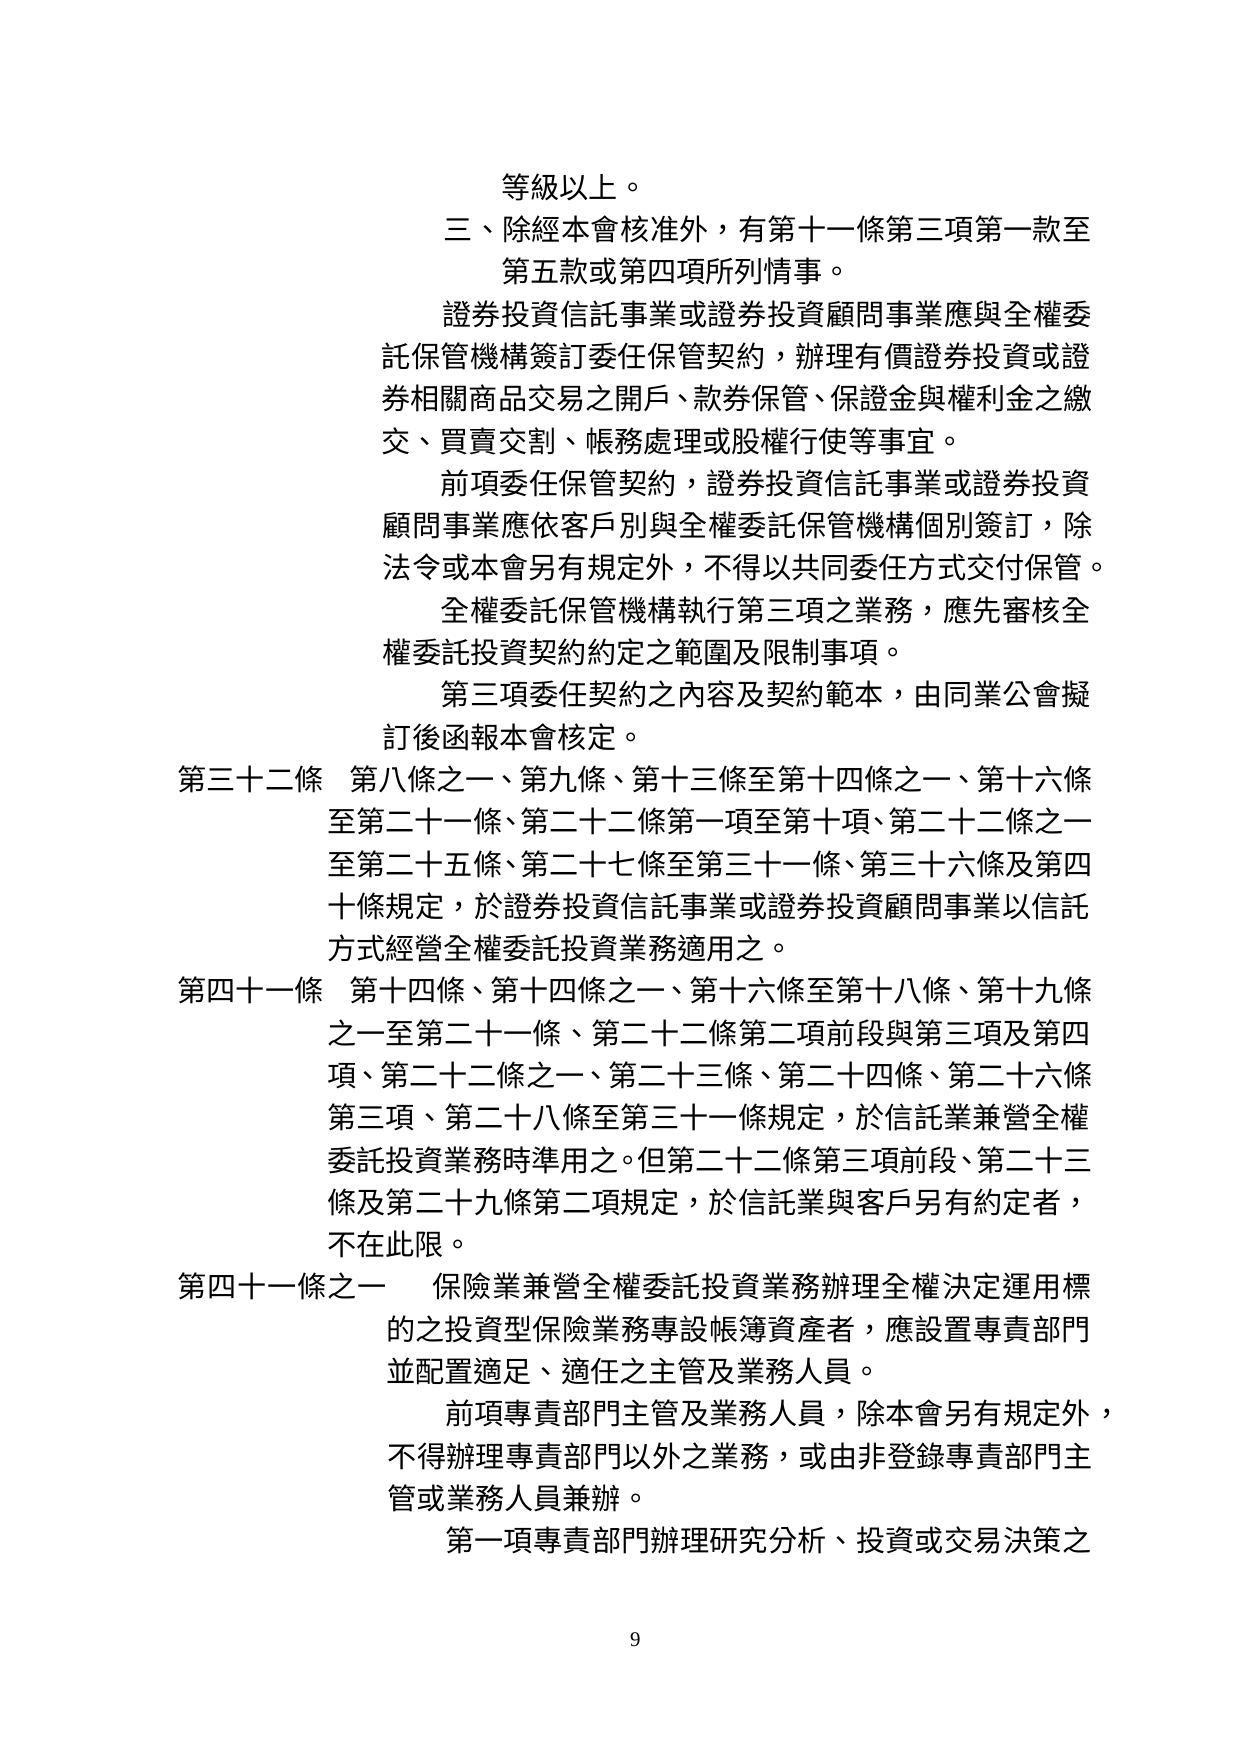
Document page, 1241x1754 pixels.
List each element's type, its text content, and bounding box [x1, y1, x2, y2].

text 前項委任保管契約，證券投資信託事業或證券投資顧問事業應依客戶別與全權委託保管機構個別簽訂，除法令或本會另有規定外，不得以共同委任方式交付保管。 [383, 461, 1092, 587]
text 前項專責部門主管及業務人員，除本會另有規定外，不得辦理專責部門以外之業務，或由非登錄專責部門主管或業務人員兼辦。 [387, 1391, 1092, 1518]
text 第三十二條 第八條之一、第九條、第十三條至第十四條之一、第十六條至第二十一條、第二十二條第一項至第十項、第二十二條之一至第二十五條、第二十七條至第三十一條、第三十六條及第四十條規定，於證券投資信託事業或證券投資顧問事業以信託方式經營全權委託投資業務適用之。 [177, 757, 1092, 968]
text 證券投資信託事業或證券投資顧問事業應與全權委託保管機構簽訂委任保管契約，辦理有價證券投資或證券相關商品交易之開戶、款券保管、保證金與權利金之繳交、買賣交割、帳務處理或股權行使等事宜。 [381, 291, 1092, 461]
text 等級以上。 [443, 164, 1092, 207]
text 第四十一條之一 保險業兼營全權委託投資業務辦理全權決定運用標的之投資型保險業務專設帳簿資產者，應設置專責部門，並配置適足、適任之主管及業務人員。 [177, 1264, 1092, 1391]
text 第四十一條 第十四條、第十四條之一、第十六條至第十八條、第十九條之一至第二十一條、第二十二條第二項前段與第三項及第四項、第二十二條之一、第二十三條、第二十四條、第二十六條第三項、第二十八條至第三十一條規定，於信託業兼營全權委託投資業務時準用之。但第二十二條第三項前段、第二十三條及第二十九條第二項規定，於信託業與客戶另有約定者，不在此限。 [177, 968, 1092, 1264]
text 三、除經本會核准外，有第十一條第三項第一款至第五款或第四項所列情事。 [443, 207, 1092, 291]
text 第三項委任契約之內容及契約範本，由同業公會擬訂後函報本會核定。 [383, 672, 1092, 757]
text 第一項專責部門辦理研究分析、投資或交易決策之 [387, 1518, 1092, 1560]
text 全權委託保管機構執行第三項之業務，應先審核全權委託投資契約約定之範圍及限制事項。 [383, 587, 1092, 672]
